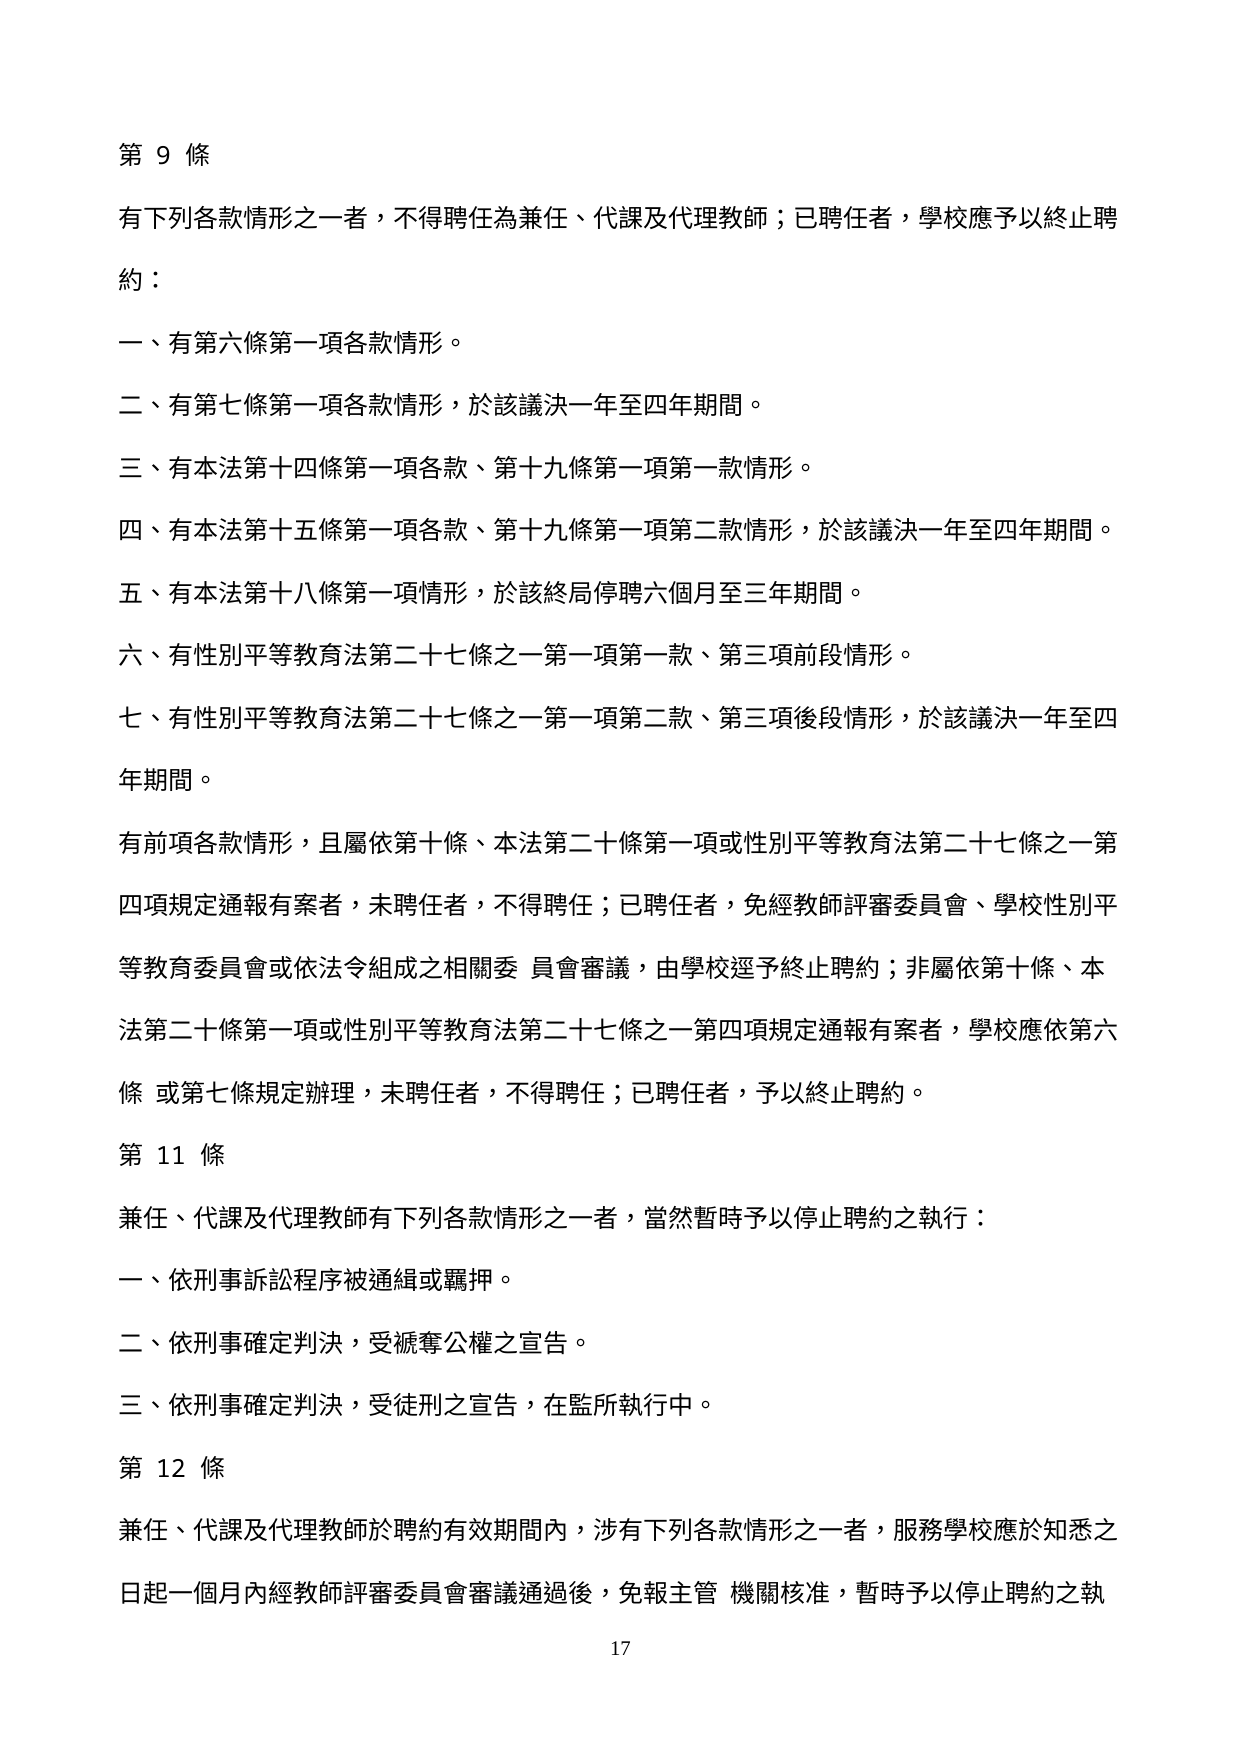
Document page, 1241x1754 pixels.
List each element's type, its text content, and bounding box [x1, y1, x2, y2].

text 一、依刑事訴訟程序被通緝或羈押。 [118, 1237, 1122, 1300]
text 四、有本法第十五條第一項各款、第十九條第一項第二款情形，於該議決一年至四年期間。 [118, 487, 1122, 550]
text 第 11 條 [118, 1112, 1122, 1175]
text 第 12 條 [118, 1425, 1122, 1487]
text 三、有本法第十四條第一項各款、第十九條第一項第一款情形。 [118, 425, 1122, 487]
text 第 9 條 [118, 112, 1122, 175]
text 一、有第六條第一項各款情形。 [118, 300, 1122, 362]
text 兼任、代課及代理教師有下列各款情形之一者，當然暫時予以停止聘約之執行： [118, 1175, 1122, 1237]
text 二、有第七條第一項各款情形，於該議決一年至四年期間。 [118, 362, 1122, 425]
text 二、依刑事確定判決，受褫奪公權之宣告。 [118, 1300, 1122, 1362]
text 兼任、代課及代理教師於聘約有效期間內，涉有下列各款情形之一者，服務學校應於知悉之日起一個月內經教師評審委員會審議通過後，免報主管 機關核准，暫時予以停止聘約之執 [118, 1487, 1122, 1612]
text 七、有性別平等教育法第二十七條之一第一項第二款、第三項後段情形，於該議決一年至四年期間。 [118, 675, 1122, 800]
text 有前項各款情形，且屬依第十條、本法第二十條第一項或性別平等教育法第二十七條之一第四項規定通報有案者，未聘任者，不得聘任；已聘任者，免經教師評審委員會、學校性別平等教育委員會或依法令組成之相關委 員會審議，由學校逕予終止聘約；非屬依第十條、本法第二十條第一項或性別平等教育法第二十七條之一第四項規定通報有案者，學校應依第六條 或第七條規定辦理，未聘任者，不得聘任；已聘任者，予以終止聘約。 [118, 800, 1122, 1112]
text 有下列各款情形之一者，不得聘任為兼任、代課及代理教師；已聘任者，學校應予以終止聘約： [118, 175, 1122, 300]
text 六、有性別平等教育法第二十七條之一第一項第一款、第三項前段情形。 [118, 612, 1122, 675]
text 五、有本法第十八條第一項情形，於該終局停聘六個月至三年期間。 [118, 550, 1122, 612]
text 三、依刑事確定判決，受徒刑之宣告，在監所執行中。 [118, 1362, 1122, 1425]
